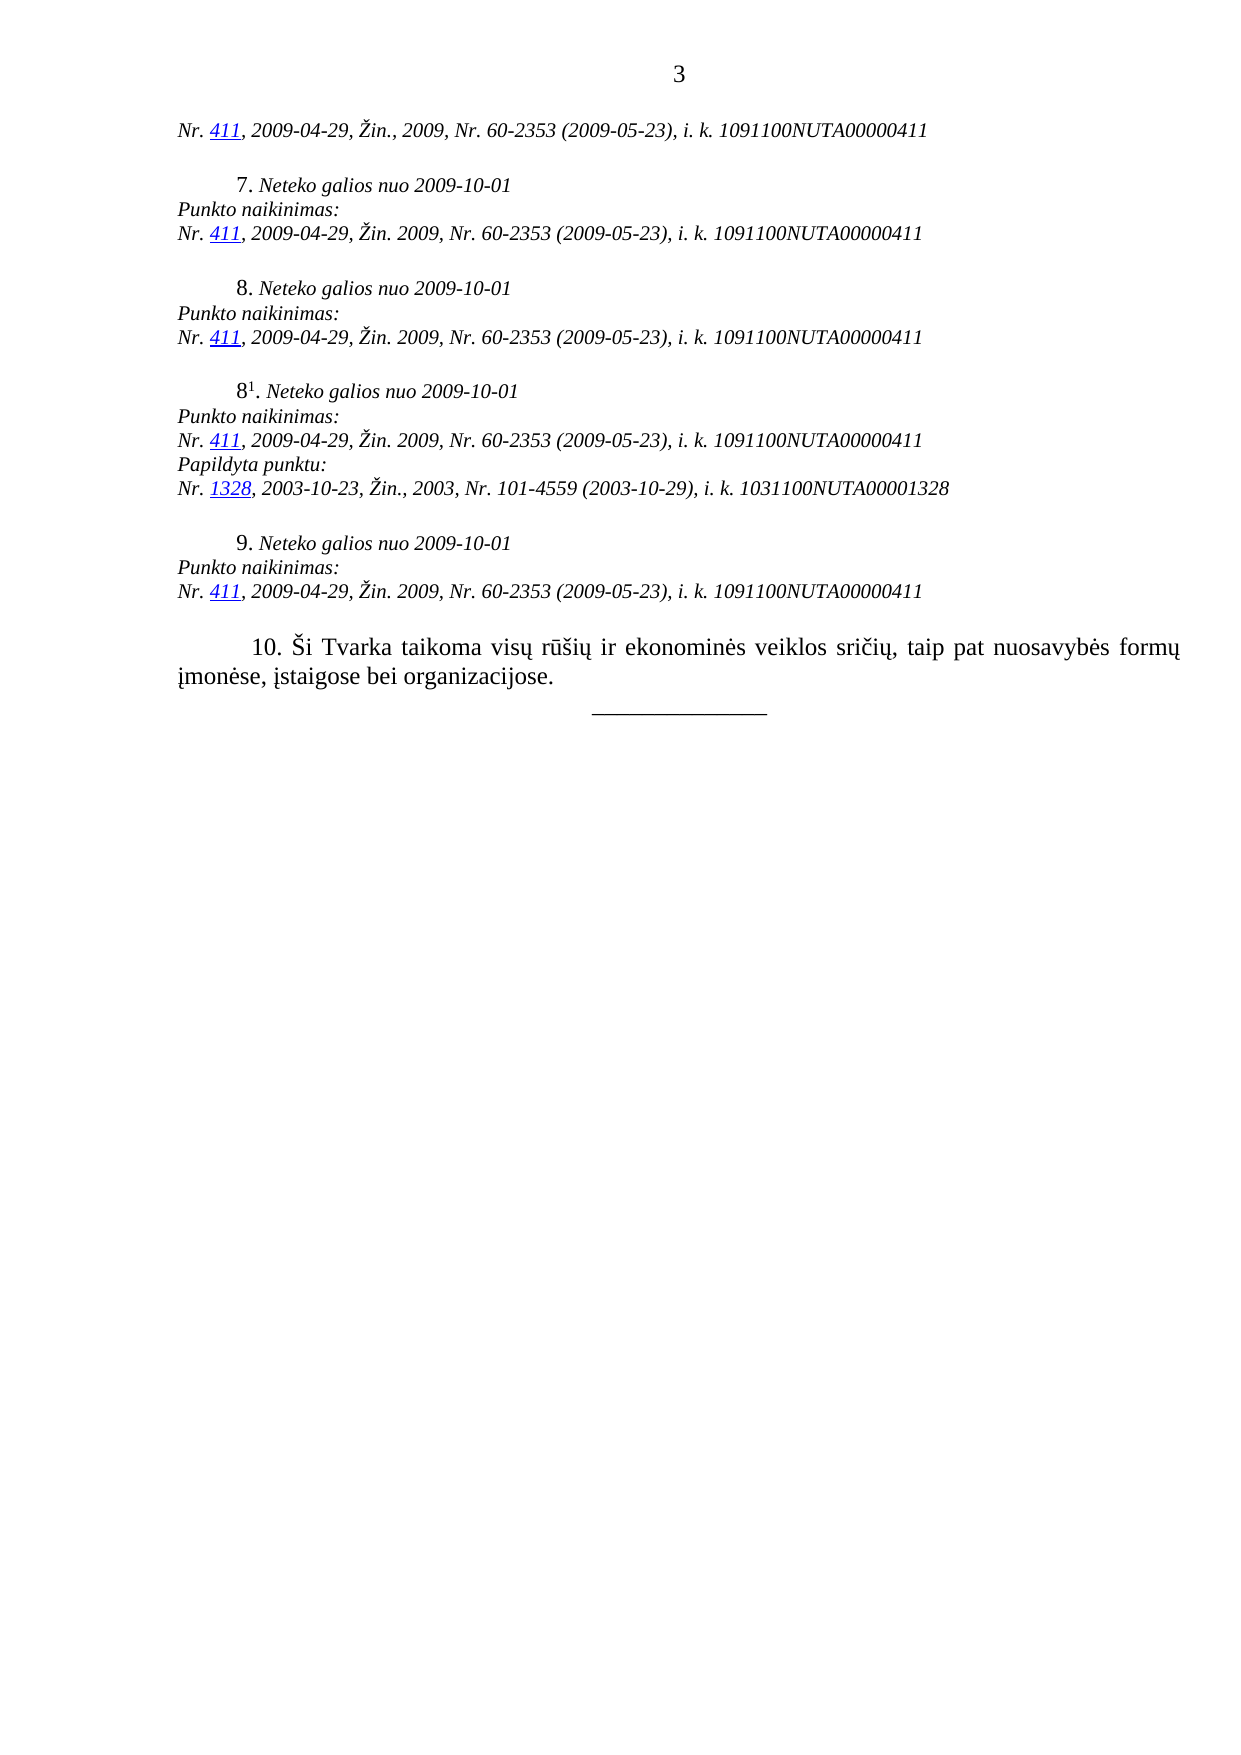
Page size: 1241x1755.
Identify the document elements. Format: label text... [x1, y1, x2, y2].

text Papildyta punktu: [177, 452, 1181, 476]
text Punkto naikinimas: [177, 555, 1181, 579]
text Nr. 411, 2009-04-29, Žin. 2009, Nr. 60-2353 (2009-05-23), i. k. 1091100NUTA00000411 [177, 324, 1181, 349]
text 10. Ši Tvarka taikoma visų rūšių ir ekonominės veiklos sričių, taip pat nuosavybės formų įmonėse, įstaigose bei organizacijose. [177, 632, 1181, 689]
text ______________ [177, 689, 1181, 718]
text Nr. 1328, 2003-10-23, Žin., 2003, Nr. 101-4559 (2003-10-29), i. k. 1031100NUTA00001328 [177, 476, 1181, 500]
text Punkto naikinimas: [177, 301, 1181, 324]
text 7. Neteko galios nuo 2009-10-01 [177, 171, 1181, 197]
text 8. Neteko galios nuo 2009-10-01 [177, 274, 1181, 301]
text Nr. 411, 2009-04-29, Žin. 2009, Nr. 60-2353 (2009-05-23), i. k. 1091100NUTA00000411 [177, 579, 1181, 603]
text Nr. 411, 2009-04-29, Žin., 2009, Nr. 60-2353 (2009-05-23), i. k. 1091100NUTA00000411 [177, 118, 1181, 142]
text Punkto naikinimas: [177, 197, 1181, 221]
text Punkto naikinimas: [177, 404, 1181, 428]
text 9. Neteko galios nuo 2009-10-01 [177, 529, 1181, 555]
text Nr. 411, 2009-04-29, Žin. 2009, Nr. 60-2353 (2009-05-23), i. k. 1091100NUTA00000411 [177, 428, 1181, 452]
text 81. Neteko galios nuo 2009-10-01 [177, 377, 1181, 404]
text Nr. 411, 2009-04-29, Žin. 2009, Nr. 60-2353 (2009-05-23), i. k. 1091100NUTA00000411 [177, 221, 1181, 245]
